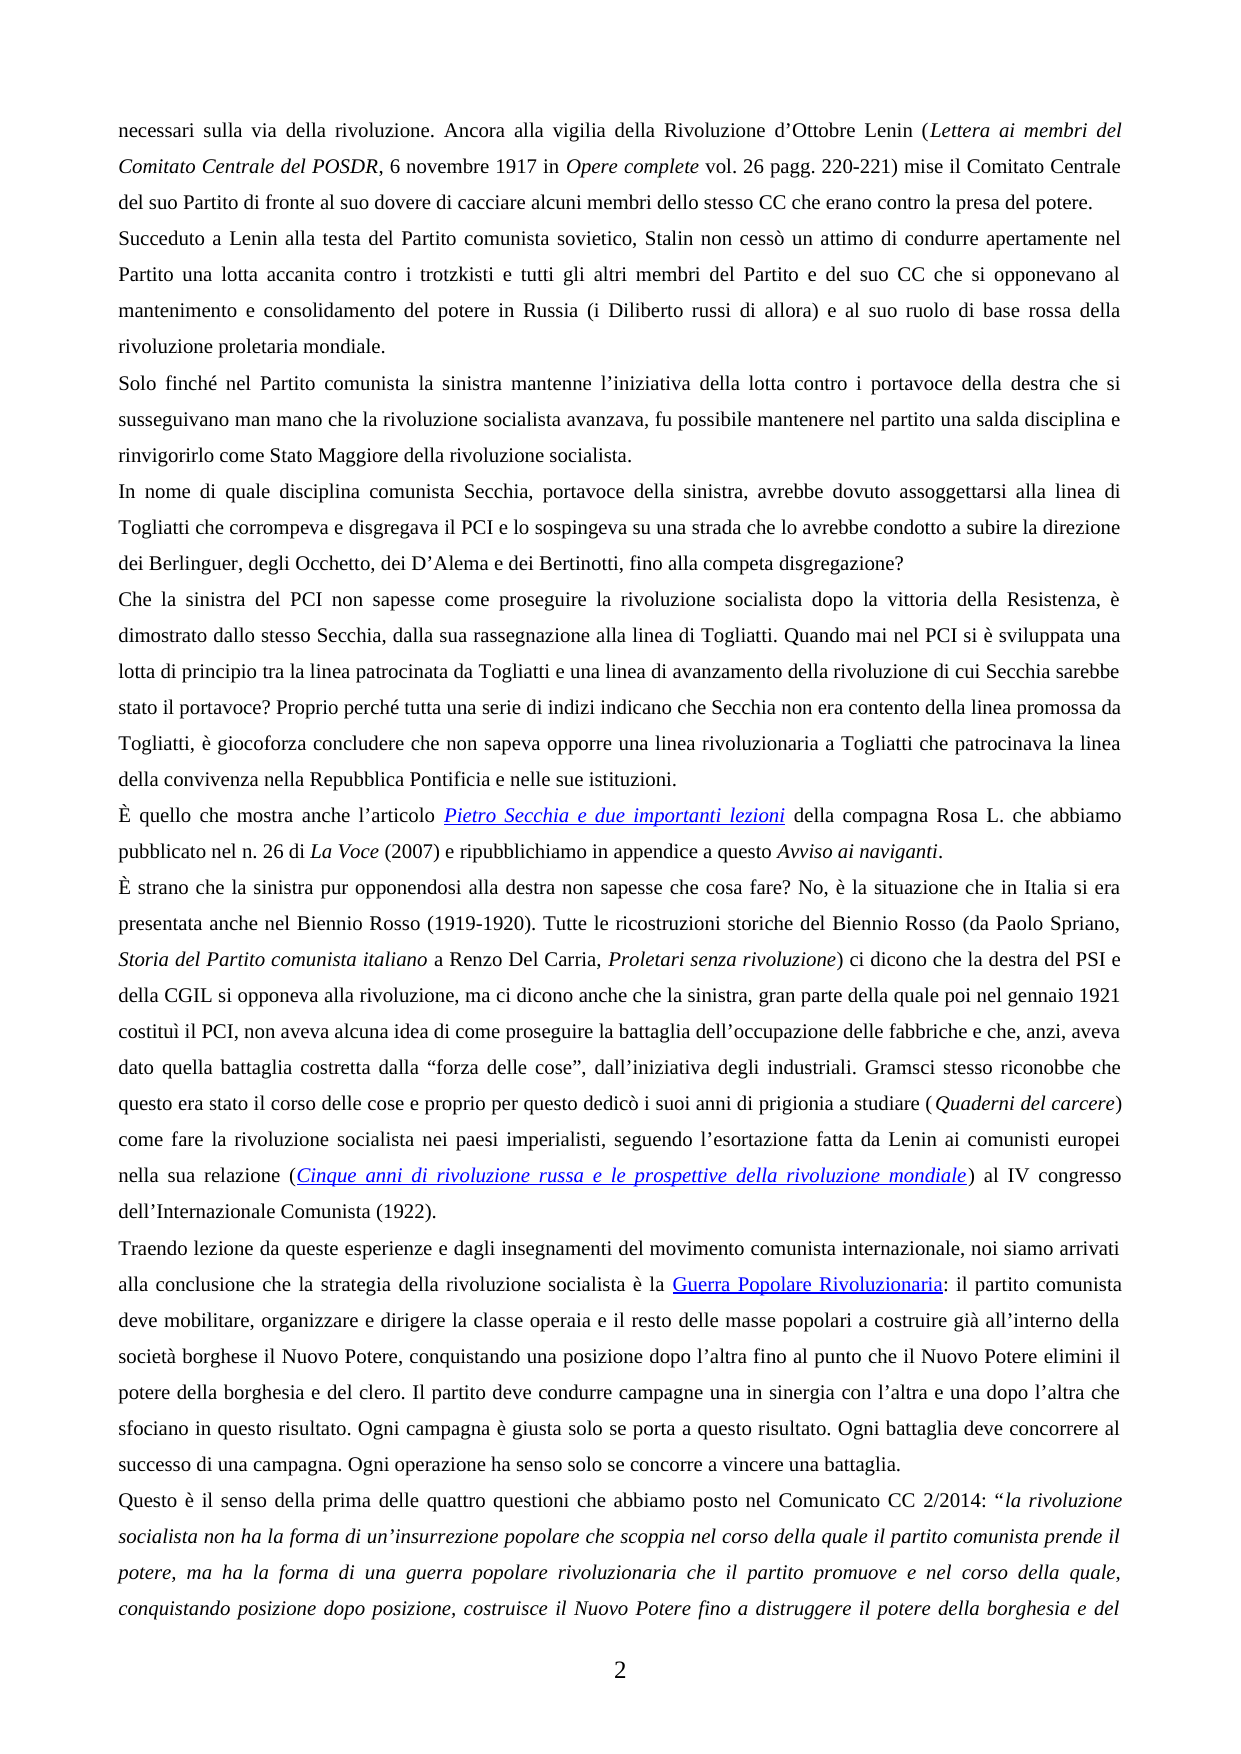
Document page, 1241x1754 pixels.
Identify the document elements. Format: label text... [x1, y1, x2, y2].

text In nome di quale disciplina comunista Secchia, portavoce della sinistra, avrebbe dovuto assoggettarsi alla linea di Togliatti che corrompeva e disgregava il PCI e lo sospingeva su una strada che lo avrebbe condotto a subire la direzione dei Berlinguer, degli Occhetto, dei D’Alema e dei Bertinotti, fino alla competa disgregazione? [118, 478, 1122, 575]
text Che la sinistra del PCI non sapesse come proseguire la rivoluzione socialista dopo la vittoria della Resistenza, è dimostrato dallo stesso Secchia, dalla sua rassegnazione alla linea di Togliatti. Quando mai nel PCI si è sviluppata una lotta di principio tra la linea patrocinata da Togliatti e una linea di avanzamento della rivoluzione di cui Secchia sarebbe stato il portavoce? Proprio perché tutta una serie di indizi indicano che Secchia non era contento della linea promossa da Togliatti, è giocoforza concludere che non sapeva opporre una linea rivoluzionaria a Togliatti che patrocinava la linea della convivenza nella Repubblica Pontificia e nelle sue istituzioni. [118, 587, 1122, 791]
text necessari sulla via della rivoluzione. Ancora alla vigilia della Rivoluzione d’Ottobre Lenin (Lettera ai membri del Comitato Centrale del POSDR, 6 novembre 1917 in Opere complete vol. 26 pagg. 220-221) mise il Comitato Centrale del suo Partito di fronte al suo dovere di cacciare alcuni membri dello stesso CC che erano contro la presa del potere. [118, 118, 1122, 214]
text È strano che la sinistra pur opponendosi alla destra non sapesse che cosa fare? No, è la situazione che in Italia si era presentata anche nel Biennio Rosso (1919-1920). Tutte le ricostruzioni storiche del Biennio Rosso (da Paolo Spriano, Storia del Partito comunista italiano a Renzo Del Carria, Proletari senza rivoluzione) ci dicono che la destra del PSI e della CGIL si opponeva alla rivoluzione, ma ci dicono anche che la sinistra, gran parte della quale poi nel gennaio 1921 costituì il PCI, non aveva alcuna idea di come proseguire la battaglia dell’occupazione delle fabbriche e che, anzi, aveva dato quella battaglia costretta dalla “forza delle cose”, dall’iniziativa degli industriali. Gramsci stesso riconobbe che questo era stato il corso delle cose e proprio per questo dedicò i suoi anni di prigionia a studiare (Quaderni del carcere) come fare la rivoluzione socialista nei paesi imperialisti, seguendo l’esortazione fatta da Lenin ai comunisti europei nella sua relazione (Cinque anni di rivoluzione russa e le prospettive della rivoluzione mondiale) al IV congresso dell’Internazionale Comunista (1922). [118, 875, 1122, 1223]
text Traendo lezione da queste esperienze e dagli insegnamenti del movimento comunista internazionale, noi siamo arrivati alla conclusione che la strategia della rivoluzione socialista è la Guerra Popolare Rivoluzionaria: il partito comunista deve mobilitare, organizzare e dirigere la classe operaia e il resto delle masse popolari a costruire già all’interno della società borghese il Nuovo Potere, conquistando una posizione dopo l’altra fino al punto che il Nuovo Potere elimini il potere della borghesia e del clero. Il partito deve condurre campagne una in sinergia con l’altra e una dopo l’altra che sfociano in questo risultato. Ogni campagna è giusta solo se porta a questo risultato. Ogni battaglia deve concorrere al successo di una campagna. Ogni operazione ha senso solo se concorre a vincere una battaglia. [118, 1235, 1122, 1476]
text Succeduto a Lenin alla testa del Partito comunista sovietico, Stalin non cessò un attimo di condurre apertamente nel Partito una lotta accanita contro i trotzkisti e tutti gli altri membri del Partito e del suo CC che si opponevano al mantenimento e consolidamento del potere in Russia (i Diliberto russi di allora) e al suo ruolo di base rossa della rivoluzione proletaria mondiale. [118, 226, 1122, 358]
text Solo finché nel Partito comunista la sinistra mantenne l’iniziativa della lotta contro i portavoce della destra che si susseguivano man mano che la rivoluzione socialista avanzava, fu possibile mantenere nel partito una salda disciplina e rinvigorirlo come Stato Maggiore della rivoluzione socialista. [118, 370, 1122, 467]
text Questo è il senso della prima delle quattro questioni che abbiamo posto nel Comunicato CC 2/2014: “la rivoluzione socialista non ha la forma di un’insurrezione popolare che scoppia nel corso della quale il partito comunista prende il potere, ma ha la forma di una guerra popolare rivoluzionaria che il partito promuove e nel corso della quale, conquistando posizione dopo posizione, costruisce il Nuovo Potere fino a distruggere il potere della borghesia e del [118, 1488, 1122, 1620]
text È quello che mostra anche l’articolo Pietro Secchia e due importanti lezioni della compagna Rosa L. che abbiamo pubblicato nel n. 26 di La Voce (2007) e ripubblichiamo in appendice a questo Avviso ai naviganti. [118, 803, 1122, 863]
